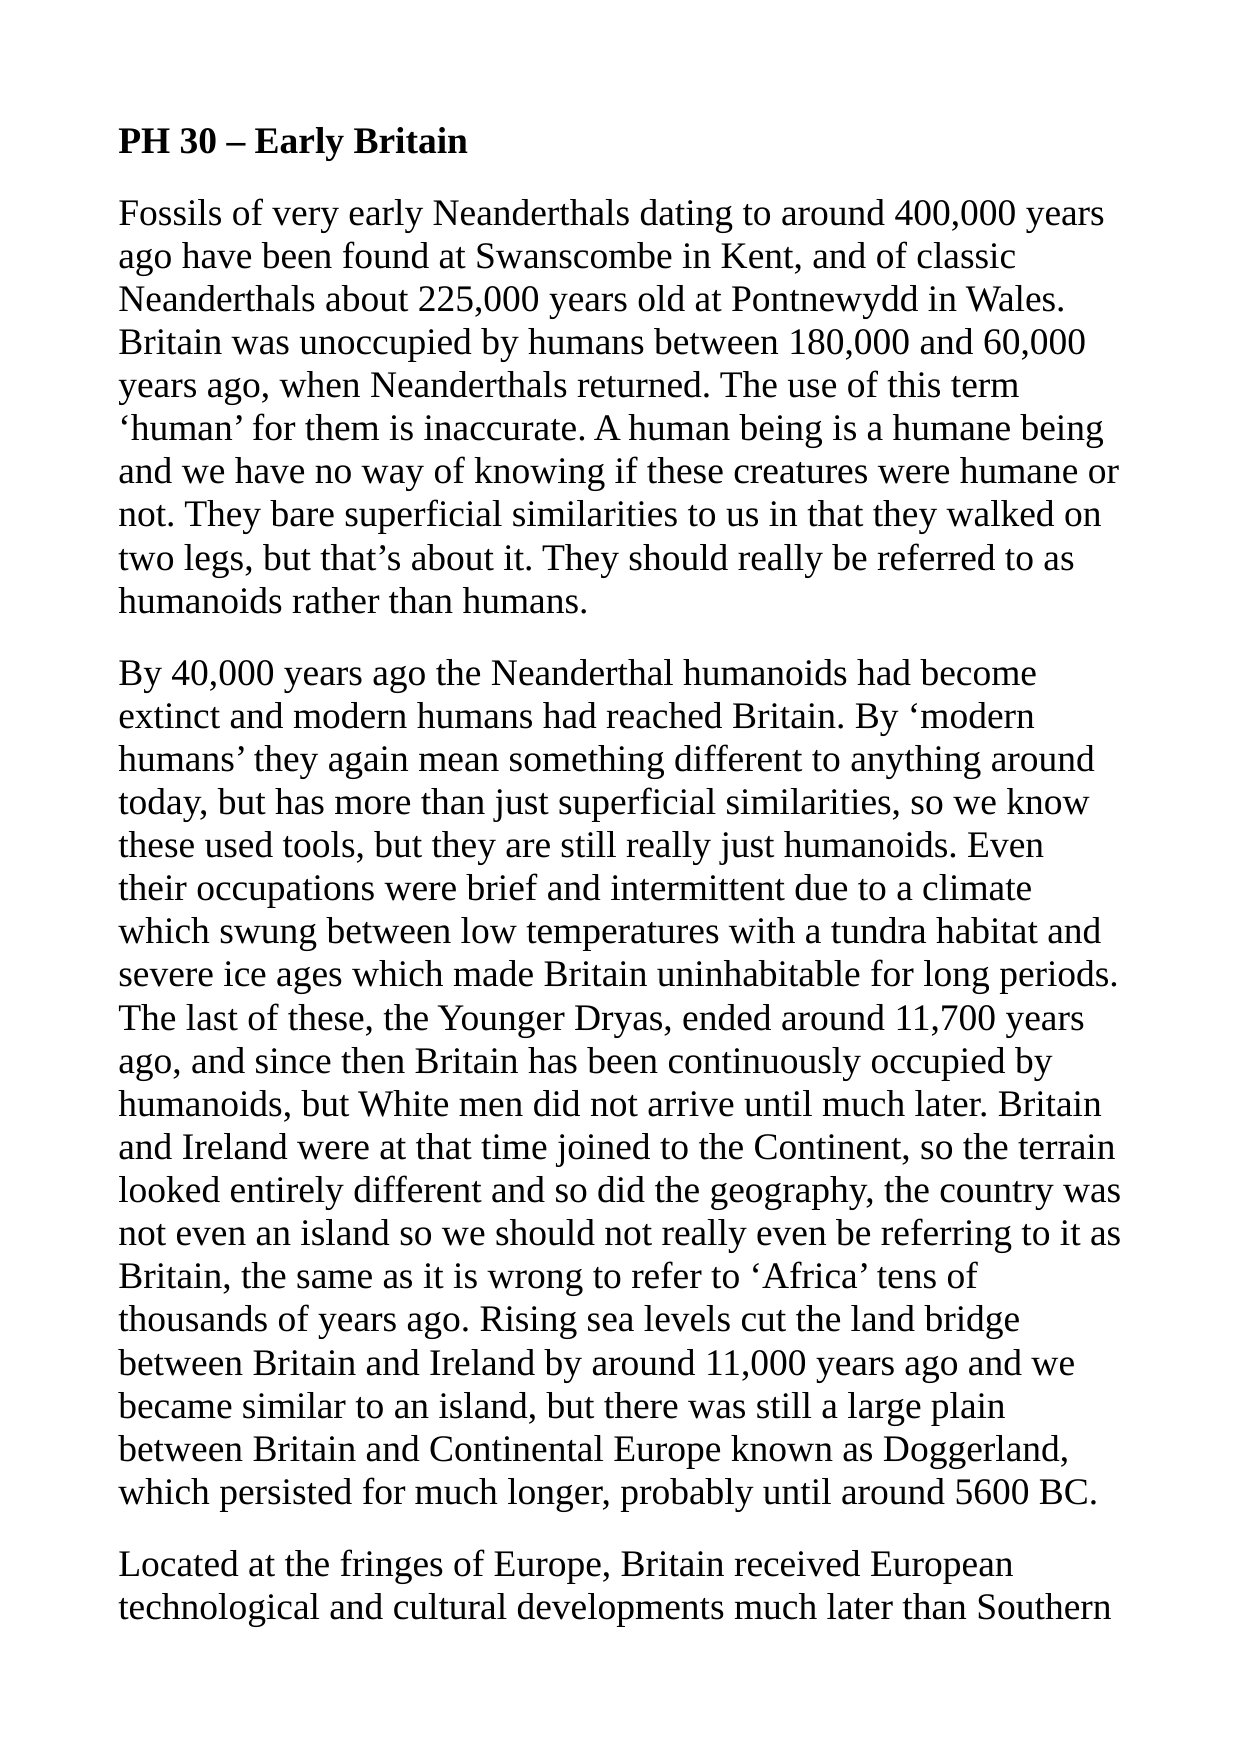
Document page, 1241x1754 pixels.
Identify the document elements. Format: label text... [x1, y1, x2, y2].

text Located at the fringes of Europe, Britain received European technological and cultural developments much later than Southern [118, 1541, 1122, 1627]
text Britain was unoccupied by humans between 180,000 and 60,000 years ago, when Neanderthals returned. The use of this term ‘human’ for them is inaccurate. A human being is a humane being and we have no way of knowing if these creatures were humane or not. They bare superficial similarities to us in that they walked on two legs, but that’s about it. They should really be referred to as humanoids rather than humans. [118, 319, 1122, 621]
text Fossils of very early Neanderthals dating to around 400,000 years ago have been found at Swanscombe in Kent, and of classic Neanderthals about 225,000 years old at Pontnewydd in Wales. [118, 190, 1122, 319]
text By 40,000 years ago the Neanderthal humanoids had become extinct and modern humans had reached Britain. By ‘modern humans’ they again mean something different to anything around today, but has more than just superficial similarities, so we know these used tools, but they are still really just humanoids. Even their occupations were brief and intermittent due to a climate which swung between low temperatures with a tundra habitat and severe ice ages which made Britain uninhabitable for long periods. [118, 650, 1122, 995]
text The last of these, the Younger Dryas, ended around 11,700 years ago, and since then Britain has been continuously occupied by humanoids, but White men did not arrive until much later. Britain and Ireland were at that time joined to the Continent, so the terrain looked entirely different and so did the geography, the country was not even an island so we should not really even be referring to it as Britain, the same as it is wrong to refer to ‘Africa’ tens of thousands of years ago. Rising sea levels cut the land bridge between Britain and Ireland by around 11,000 years ago and we became similar to an island, but there was still a large plain between Britain and Continental Europe known as Doggerland, which persisted for much longer, probably until around 5600 BC. [118, 995, 1122, 1512]
text PH 30 – Early Britain [118, 118, 1122, 161]
